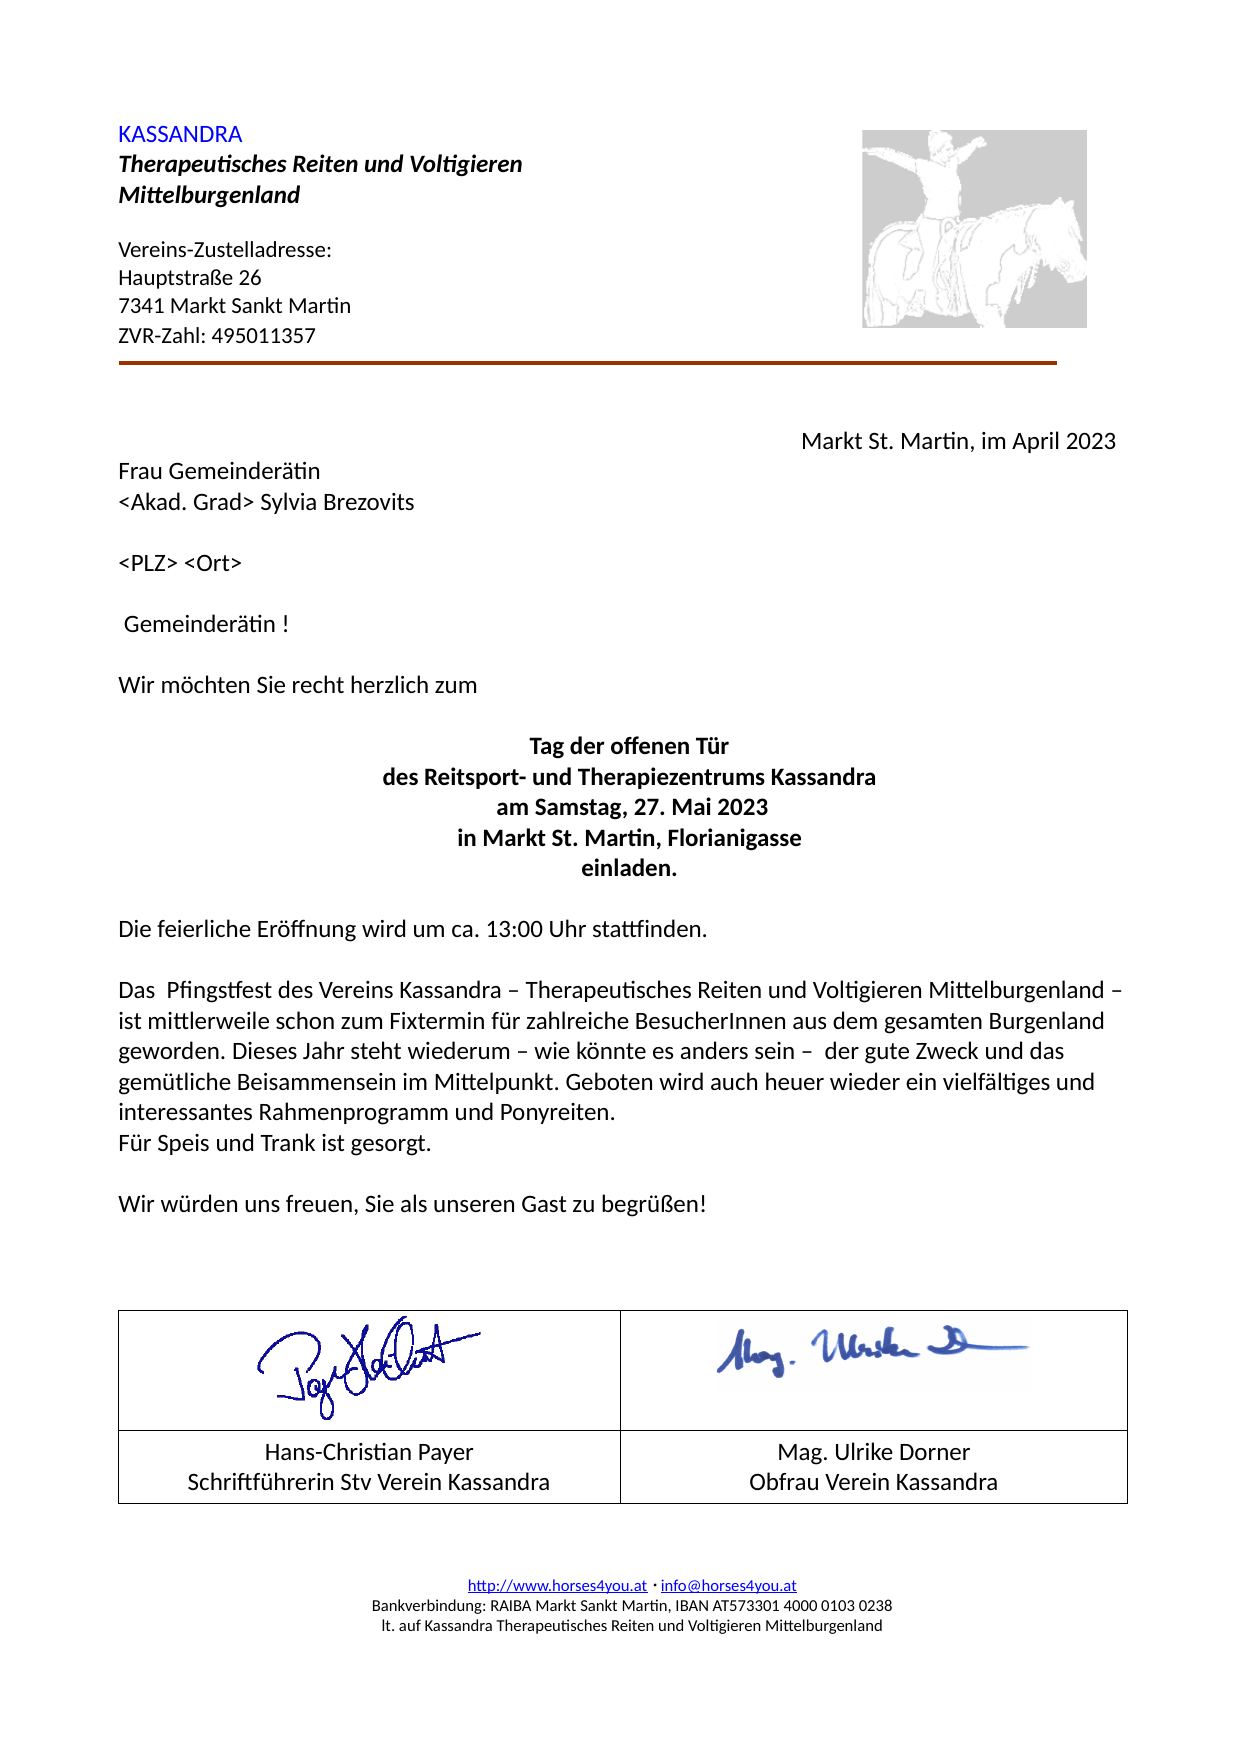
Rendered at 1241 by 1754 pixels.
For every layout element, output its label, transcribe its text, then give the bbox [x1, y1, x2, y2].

table_cell Mag. Ulrike Dorner Obfrau Verein Kassandra [621, 1431, 1127, 1502]
text am Samstag, 27. Mai 2023 [118, 791, 1146, 822]
text Markt St. Martin, im April 2023 [118, 425, 1146, 456]
table_cell Hans-Christian Payer Schriftführerin Stv Verein Kassandra [119, 1431, 620, 1502]
table_header [119, 1311, 620, 1430]
text Wir möchten Sie recht herzlich zum [118, 669, 1146, 700]
text <Akad. Grad> Sylvia Brezovits [118, 486, 1146, 517]
text Für Speis und Trank ist gesorgt. [118, 1127, 1146, 1157]
text Die feierliche Eröffnung wird um ca. 13:00 Uhr stattfinden. [118, 913, 1146, 944]
picture [257, 1316, 481, 1420]
text <PLZ> <Ort> [118, 547, 1146, 578]
table_header [621, 1311, 1127, 1393]
text in Markt St. Martin, Florianigasse [118, 822, 1146, 852]
text Gemeinderätin ! [118, 608, 1146, 639]
text Tag der offenen Tür [118, 730, 1146, 761]
text Frau Gemeinderätin [118, 456, 1146, 486]
text Das Pfingstfest des Vereins Kassandra – Therapeutisches Reiten und Voltigieren Mittelburgenland – ist mittlerweile schon zum Fixtermin für zahlreiche BesucherInnen aus dem gesamten Burgenland geworden. Dieses Jahr steht wiederum – wie könnte es anders sein – der gute Zweck und das gemütliche Beisammensein im Mittelpunkt. Geboten wird auch heuer wieder ein vielfältiges und interessantes Rahmenprogramm und Ponyreiten. [118, 974, 1146, 1127]
table_header [621, 1394, 1127, 1430]
text Wir würden uns freuen, Sie als unseren Gast zu begrüßen! [118, 1188, 1146, 1218]
text einladen. [118, 852, 1146, 883]
picture [716, 1316, 1031, 1394]
text des Reitsport- und Therapiezentrums Kassandra [118, 761, 1146, 791]
picture [862, 130, 1087, 328]
